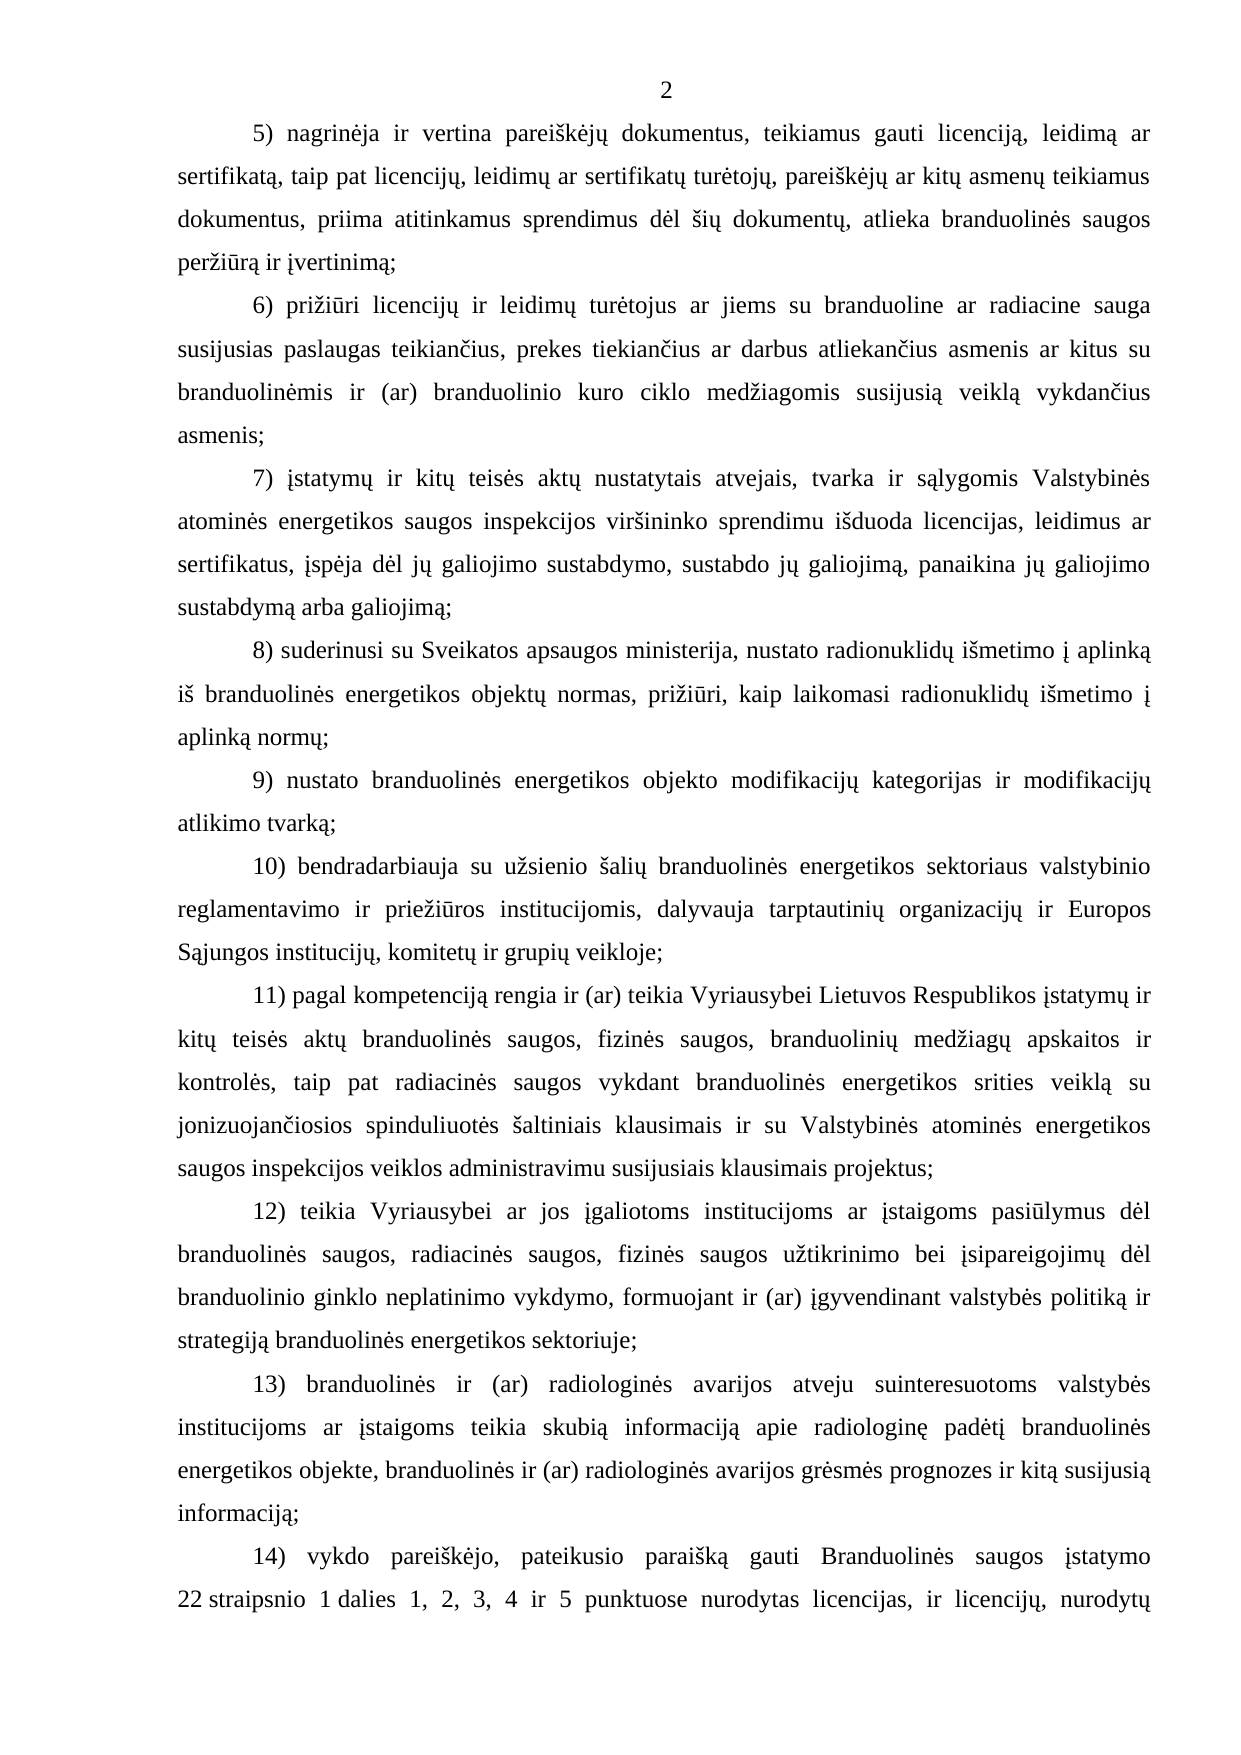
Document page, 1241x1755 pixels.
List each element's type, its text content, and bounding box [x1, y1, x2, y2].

text 14) vykdo pareiškėjo, pateikusio paraišką gauti Branduolinės saugos įstatymo 22 straipsnio 1 dalies 1, 2, 3, 4 ir 5 punktuose nurodytas licencijas, ir licencijų, nurodytų [177, 1541, 1152, 1613]
text 12) teikia Vyriausybei ar jos įgaliotoms institucijoms ar įstaigoms pasiūlymus dėl branduolinės saugos, radiacinės saugos, fizinės saugos užtikrinimo bei įsipareigojimų dėl branduolinio ginklo neplatinimo vykdymo, formuojant ir (ar) įgyvendinant valstybės politiką ir strategiją branduolinės energetikos sektoriuje; [177, 1196, 1152, 1354]
text 5) nagrinėja ir vertina pareiškėjų dokumentus, teikiamus gauti licenciją, leidimą ar sertifikatą, taip pat licencijų, leidimų ar sertifikatų turėtojų, pareiškėjų ar kitų asmenų teikiamus dokumentus, priima atitinkamus sprendimus dėl šių dokumentų, atlieka branduolinės saugos peržiūrą ir įvertinimą; [177, 118, 1152, 276]
text 13) branduolinės ir (ar) radiologinės avarijos atveju suinteresuotoms valstybės institucijoms ar įstaigoms teikia skubią informaciją apie radiologinę padėtį branduolinės energetikos objekte, branduolinės ir (ar) radiologinės avarijos grėsmės prognozes ir kitą susijusią informaciją; [177, 1369, 1152, 1527]
text 10) bendradarbiauja su užsienio šalių branduolinės energetikos sektoriaus valstybinio reglamentavimo ir priežiūros institucijomis, dalyvauja tarptautinių organizacijų ir Europos Sąjungos institucijų, komitetų ir grupių veikloje; [177, 851, 1152, 966]
text 7) įstatymų ir kitų teisės aktų nustatytais atvejais, tvarka ir sąlygomis Valstybinės atominės energetikos saugos inspekcijos viršininko sprendimu išduoda licencijas, leidimus ar sertifikatus, įspėja dėl jų galiojimo sustabdymo, sustabdo jų galiojimą, panaikina jų galiojimo sustabdymą arba galiojimą; [177, 463, 1152, 621]
text 9) nustato branduolinės energetikos objekto modifikacijų kategorijas ir modifikacijų atlikimo tvarką; [177, 765, 1152, 837]
text 8) suderinusi su Sveikatos apsaugos ministerija, nustato radionuklidų išmetimo į aplinką iš branduolinės energetikos objektų normas, prižiūri, kaip laikomasi radionuklidų išmetimo į aplinką normų; [177, 636, 1152, 751]
text 11) pagal kompetenciją rengia ir (ar) teikia Vyriausybei Lietuvos Respublikos įstatymų ir kitų teisės aktų branduolinės saugos, fizinės saugos, branduolinių medžiagų apskaitos ir kontrolės, taip pat radiacinės saugos vykdant branduolinės energetikos srities veiklą su jonizuojančiosios spinduliuotės šaltiniais klausimais ir su Valstybinės atominės energetikos saugos inspekcijos veiklos administravimu susijusiais klausimais projektus; [177, 981, 1152, 1182]
text 6) prižiūri licencijų ir leidimų turėtojus ar jiems su branduoline ar radiacine sauga susijusias paslaugas teikiančius, prekes tiekiančius ar darbus atliekančius asmenis ar kitus su branduolinėmis ir (ar) branduolinio kuro ciklo medžiagomis susijusią veiklą vykdančius asmenis; [177, 291, 1152, 449]
